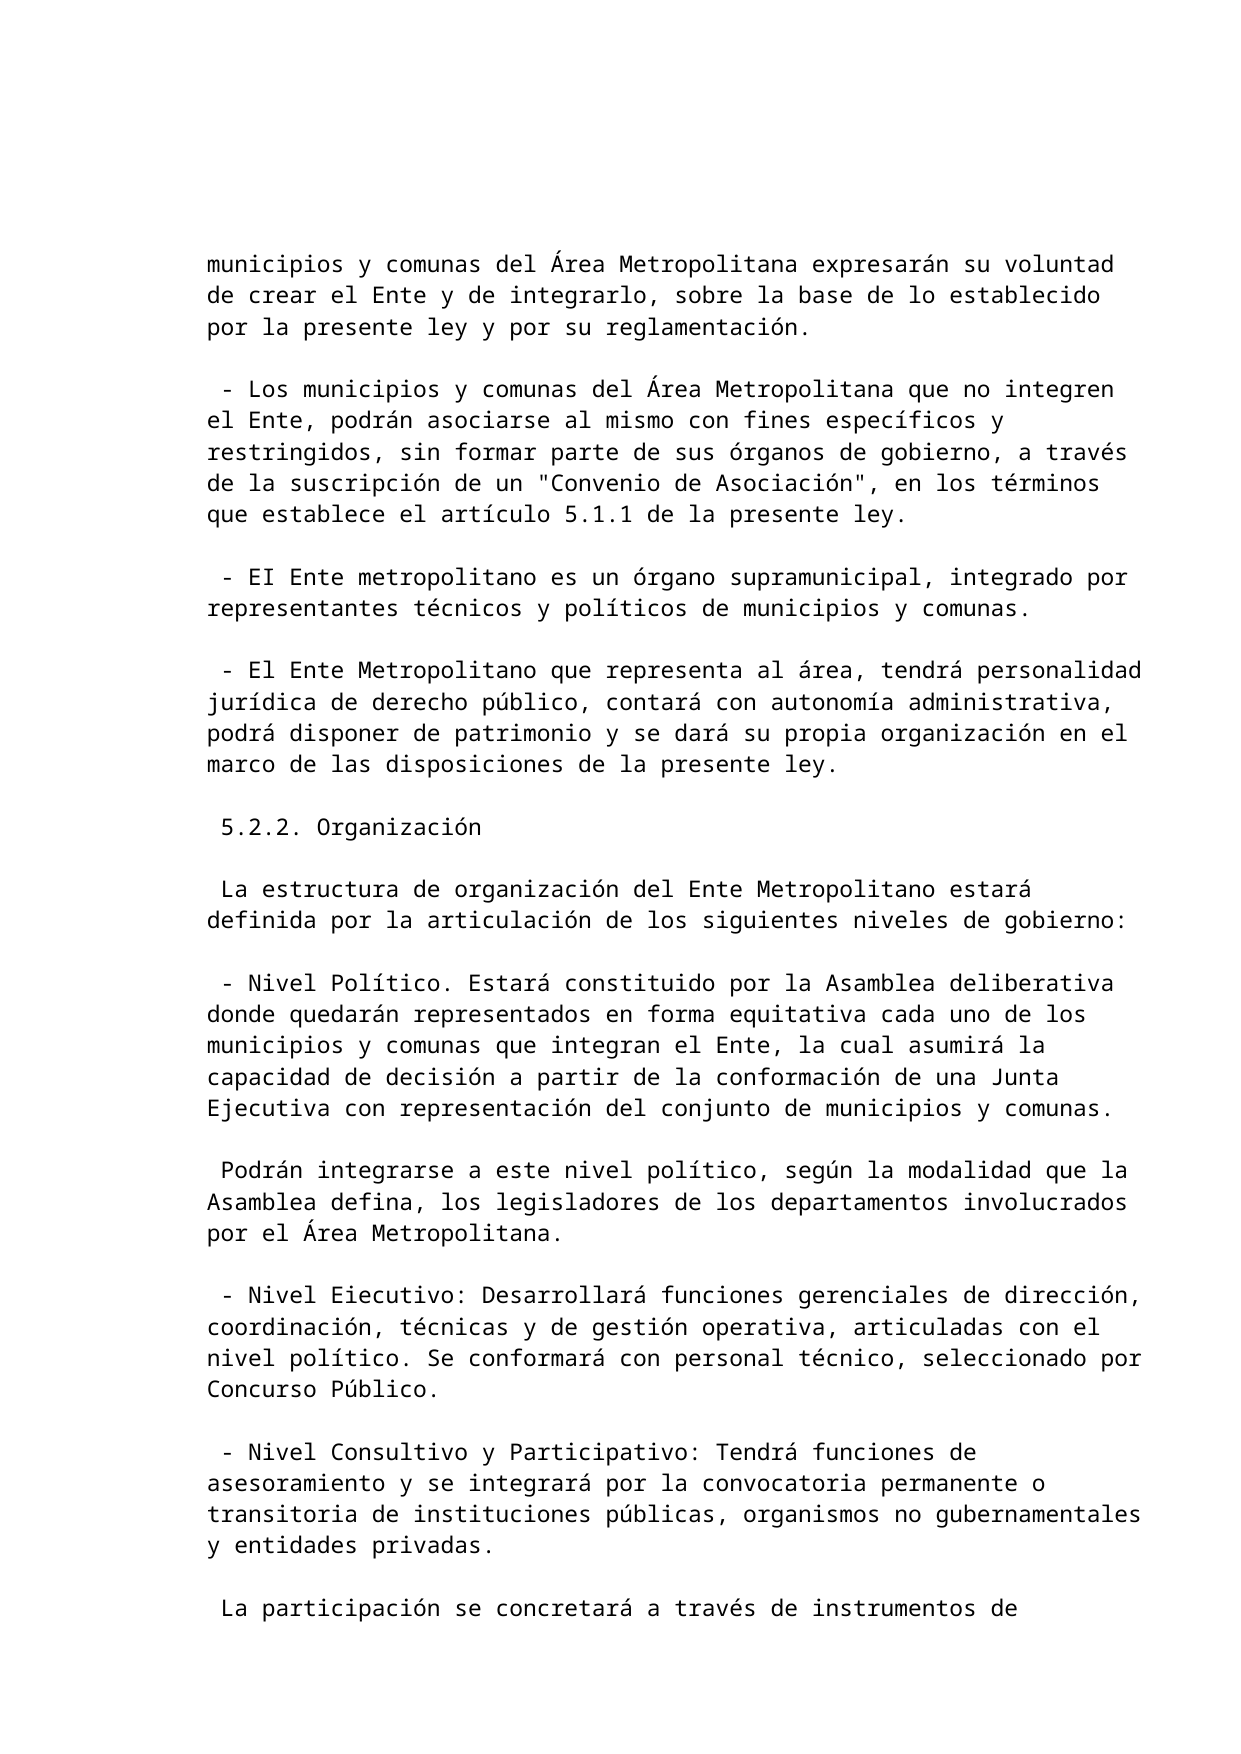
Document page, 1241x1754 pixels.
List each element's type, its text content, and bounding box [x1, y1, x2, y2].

text - Los municipios y comunas del Área Metropolitana que no integren el Ente, podrán asociarse al mismo con fines específicos y restringidos, sin formar parte de sus órganos de gobierno, a través de la suscripción de un "Convenio de Asociación", en los términos que establece el artículo 5.1.1 de la presente ley. [207, 373, 1152, 529]
text La participación se concretará a través de instrumentos de [207, 1592, 1152, 1623]
text municipios y comunas del Área Metropolitana expresarán su voluntad de crear el Ente y de integrarlo, sobre la base de lo establecido por la presente ley y por su reglamentación. [207, 248, 1152, 342]
text Podrán integrarse a este nivel político, según la modalidad que la Asamblea defina, los legisladores de los departamentos involucrados por el Área Metropolitana. [207, 1154, 1152, 1248]
text 5.2.2. Organización [207, 811, 1152, 842]
text - Nivel Eiecutivo: Desarrollará funciones gerenciales de dirección, coordinación, técnicas y de gestión operativa, articuladas con el nivel político. Se conformará con personal técnico, seleccionado por Concurso Público. [207, 1279, 1152, 1404]
text - Nivel Consultivo y Participativo: Tendrá funciones de asesoramiento y se integrará por la convocatoria permanente o transitoria de instituciones públicas, organismos no gubernamentales y entidades privadas. [207, 1436, 1152, 1561]
text - EI Ente metropolitano es un órgano supramunicipal, integrado por representantes técnicos y políticos de municipios y comunas. [207, 561, 1152, 623]
text - Nivel Político. Estará constituido por la Asamblea deliberativa donde quedarán representados en forma equitativa cada uno de los municipios y comunas que integran el Ente, la cual asumirá la capacidad de decisión a partir de la conformación de una Junta Ejecutiva con representación del conjunto de municipios y comunas. [207, 967, 1152, 1123]
text - El Ente Metropolitano que representa al área, tendrá personalidad jurídica de derecho público, contará con autonomía administrativa, podrá disponer de patrimonio y se dará su propia organización en el marco de las disposiciones de la presente ley. [207, 654, 1152, 779]
text La estructura de organización del Ente Metropolitano estará definida por la articulación de los siguientes niveles de gobierno: [207, 873, 1152, 936]
